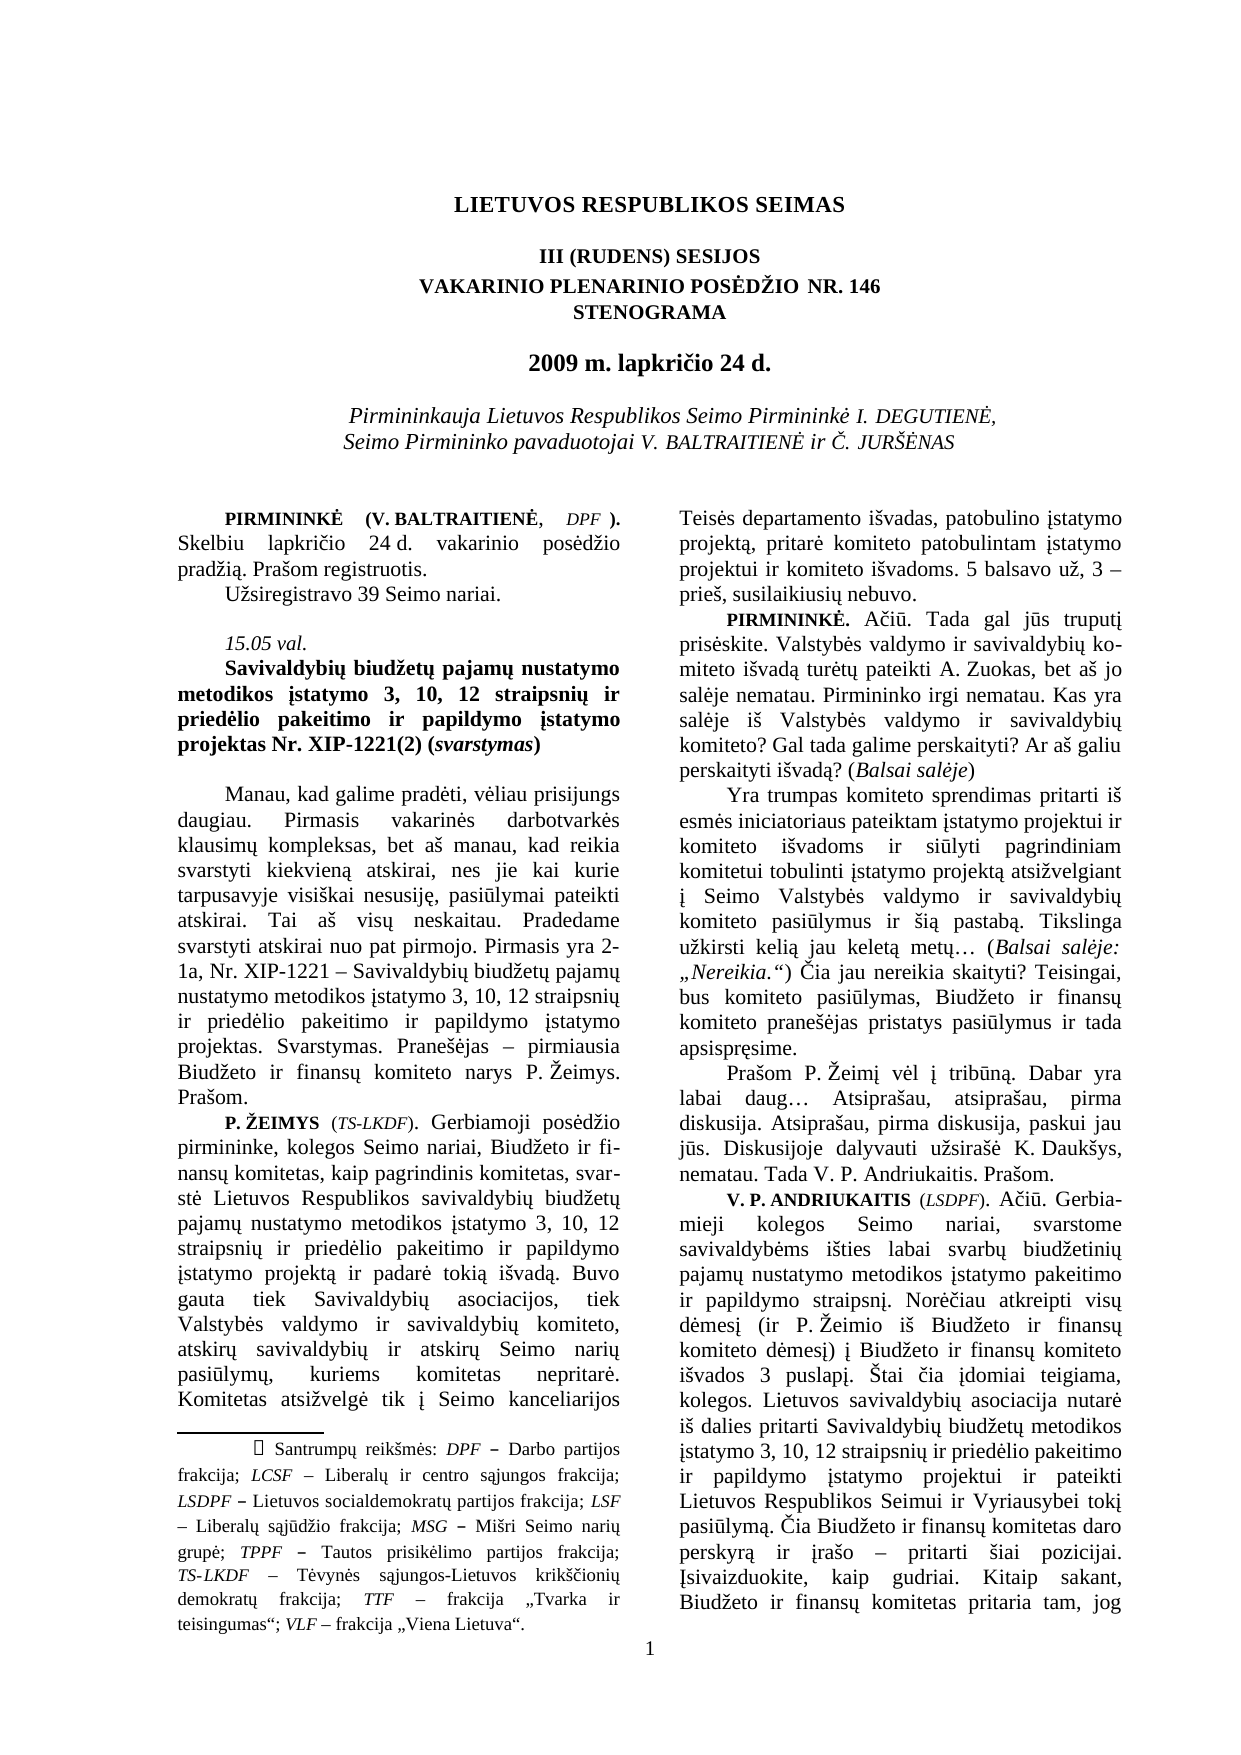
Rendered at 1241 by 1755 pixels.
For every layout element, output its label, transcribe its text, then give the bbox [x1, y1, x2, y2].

title VAKARINIO plenarinio posėdžio NR. 146 [177, 268, 1122, 300]
text 2009 m. lapkričio 24 d. [177, 348, 1122, 377]
text V. P. ANDRIUKAITIS (LSDPF). Ačiū. Gerbia­mieji kolegos Seimo nariai, svarstome savivaldybėms išties labai svarbų biudžetinių pajamų nu­statymo metodikos įstatymo pakeitimo ir papildymo straipsnį. Norėčiau atkreipti visų dėmesį (ir P. Žei­­mio iš Biudžeto ir finansų komiteto dėmesį) į Biudžeto ir finansų komiteto išvados 3 puslapį. Štai čia įdomiai teigiama, kolegos. Lietuvos sa­vi­valdybių asociacija nutarė iš dalies pritarti Savivaldybių biudžetų metodikos įstatymo 3, 10, 12 strai­psnių ir priedėlio pakeitimo ir papildymo įstatymo projektui ir pateikti Lietuvos Respublikos Sei­mui ir Vyriausybei tokį pasiūlymą. Čia Biudžeto ir finansų komitetas daro perskyrą ir įrašo – pri­tarti šiai pozicijai. Įsivaizduokite, kaip gudriai. Ki­taip sakant, Biudžeto ir finansų komitetas pritaria tam, jog [679, 1186, 1122, 1614]
title III (RUDENS) SESIJOS [177, 243, 1122, 268]
text Užsiregistravo 39 Seimo nariai. [177, 581, 620, 606]
text Prašom P. Žeimį vėl į tribūną. Dabar yra labai daug… Atsiprašau, atsiprašau, pirma diskusija. Atsiprašau, pirma diskusija, paskui jau jūs. Di­s­kusijoje dalyvauti užsirašė K. Daukšys, nematau. Tada V. P. Andriukaitis. Prašom. [679, 1060, 1122, 1186]
title STENOGRAMA [177, 300, 1122, 324]
text Yra trumpas komiteto sprendimas pritarti iš esmės iniciatoriaus pateiktam įstatymo projektui ir komiteto išvadoms ir siūlyti pagrindiniam komitetui tobulinti įstatymo projektą atsižvelgiant į Seimo Valstybės valdymo ir savivaldybių komiteto pa­siūlymus ir šią pastabą. Tikslinga užkirsti kelią jau keletą metų… (Balsai salėje: „Nereikia.“) Čia jau nereikia skaityti? Teisingai, bus komiteto pasiūlymas, Biudžeto ir finansų komiteto pranešėjas pristatys pasiūlymus ir tada apsispręsime. [679, 782, 1122, 1060]
text PIRMININKĖ. Ačiū. Tada gal jūs truputį prisėskite. Valstybės valdymo ir savivaldybių ko­mi­teto išvadą turėtų pateikti A. Zuokas, bet aš jo salėje nematau. Pirmininko irgi nematau. Kas yra sa­lėje iš Valstybės valdymo ir savivaldybių komiteto? Gal tada galime perskaityti? Ar aš galiu perskaityti išvadą? (Balsai salėje) [679, 606, 1122, 782]
text 15.05 val. [224, 631, 620, 655]
text Santrumpų reikšmės: DPF – Darbo partijos frakcija; LCSF – Liberalų ir centro sąjungos frakcija; LSDPF – Lietuvos socialdemokratų partijos frakcija; LSF – Liberalų sąjūdžio frakcija; MSG – Mišri Seimo narių grupė; TPPF – Tautos prisikėlimo partijos frakcija; TS‑LKDF – Tėvynės sąjungos-Lietuvos krikščionių demokratų frakcija; TTF – frakcija „Tvarka ir teisingumas“; VLF – frakcija „Viena Lietuva“. [177, 1433, 620, 1636]
text Savivaldybių biudžetų pajamų nustatymo metodikos įstatymo 3, 10, 12 straipsnių ir priedėlio pakeitimo ir papildymo įstatymo projektas Nr. XIP-1221(2) (svarstymas) [177, 655, 620, 756]
text Manau, kad galime pradėti, vėliau prisijungs daugiau. Pirmasis vakarinės darbotvarkės klausimų kompleksas, bet aš manau, kad reikia svarstyti kiekvieną atskirai, nes jie kai kurie tarpusavyje visiškai nesusiję, pasiūlymai pateikti atskirai. Tai aš visų neskaitau. Pradedame svarstyti atskirai nuo pat pirmojo. Pirmasis yra 2-1a, Nr. XIP-1221 – Savivaldybių biudžetų pajamų nustatymo me­todikos įstatymo 3, 10, 12 straipsnių ir priedėlio pakeitimo ir papildymo įstatymo projektas. Svarstymas. Pranešėjas – pirmiausia Biudžeto ir finansų komiteto narys P. Žeimys. Prašom. [177, 781, 620, 1109]
title LIETUVOS RESPUBLIKOS SEIMAS [177, 191, 1122, 217]
text Teisės departamento išvadas, pa­to­bulino įstatymo projektą, pritarė komiteto patobulintam įstatymo projektui ir komiteto išvadoms. 5 balsavo už, 3 – prieš, susilaikiusių nebuvo. [679, 505, 1122, 606]
text Pirmininkauja Lietuvos Respublikos Seimo Pirmininkė I. DEGUTIENĖ, Seimo Pirmininko pavaduotojai V. BALTRAITIENĖ ir Č. JURŠĖNAS [177, 402, 1122, 455]
text P. ŽEIMYS (TS-LKDF). Gerbiamoji posėdžio pirmininke, kolegos Seimo nariai, Biudžeto ir fi­nansų komitetas, kaip pagrindinis komitetas, svar­stė Lietuvos Respublikos savivaldybių biudžetų pajamų nustatymo metodikos įstatymo 3, 10, 12 straipsnių ir priedėlio pakeitimo ir papildymo įstatymo projektą ir padarė tokią išvadą. Buvo gauta tiek Savivaldybių asociacijos, tiek Valstybės valdymo ir savivaldybių komiteto, atskirų savivaldybių ir atskirų Seimo narių pasiūlymų, kuriems komitetas nepritarė. Komitetas atsižvelgė tik į Sei­mo kanceliarijos [177, 1109, 620, 1412]
text PIRMININKĖ (V. BALTRAITIENĖ, DPF). Skelbiu lapkričio 24 d. vakarinio posėdžio pradžią. Prašom registruotis. [177, 505, 620, 581]
